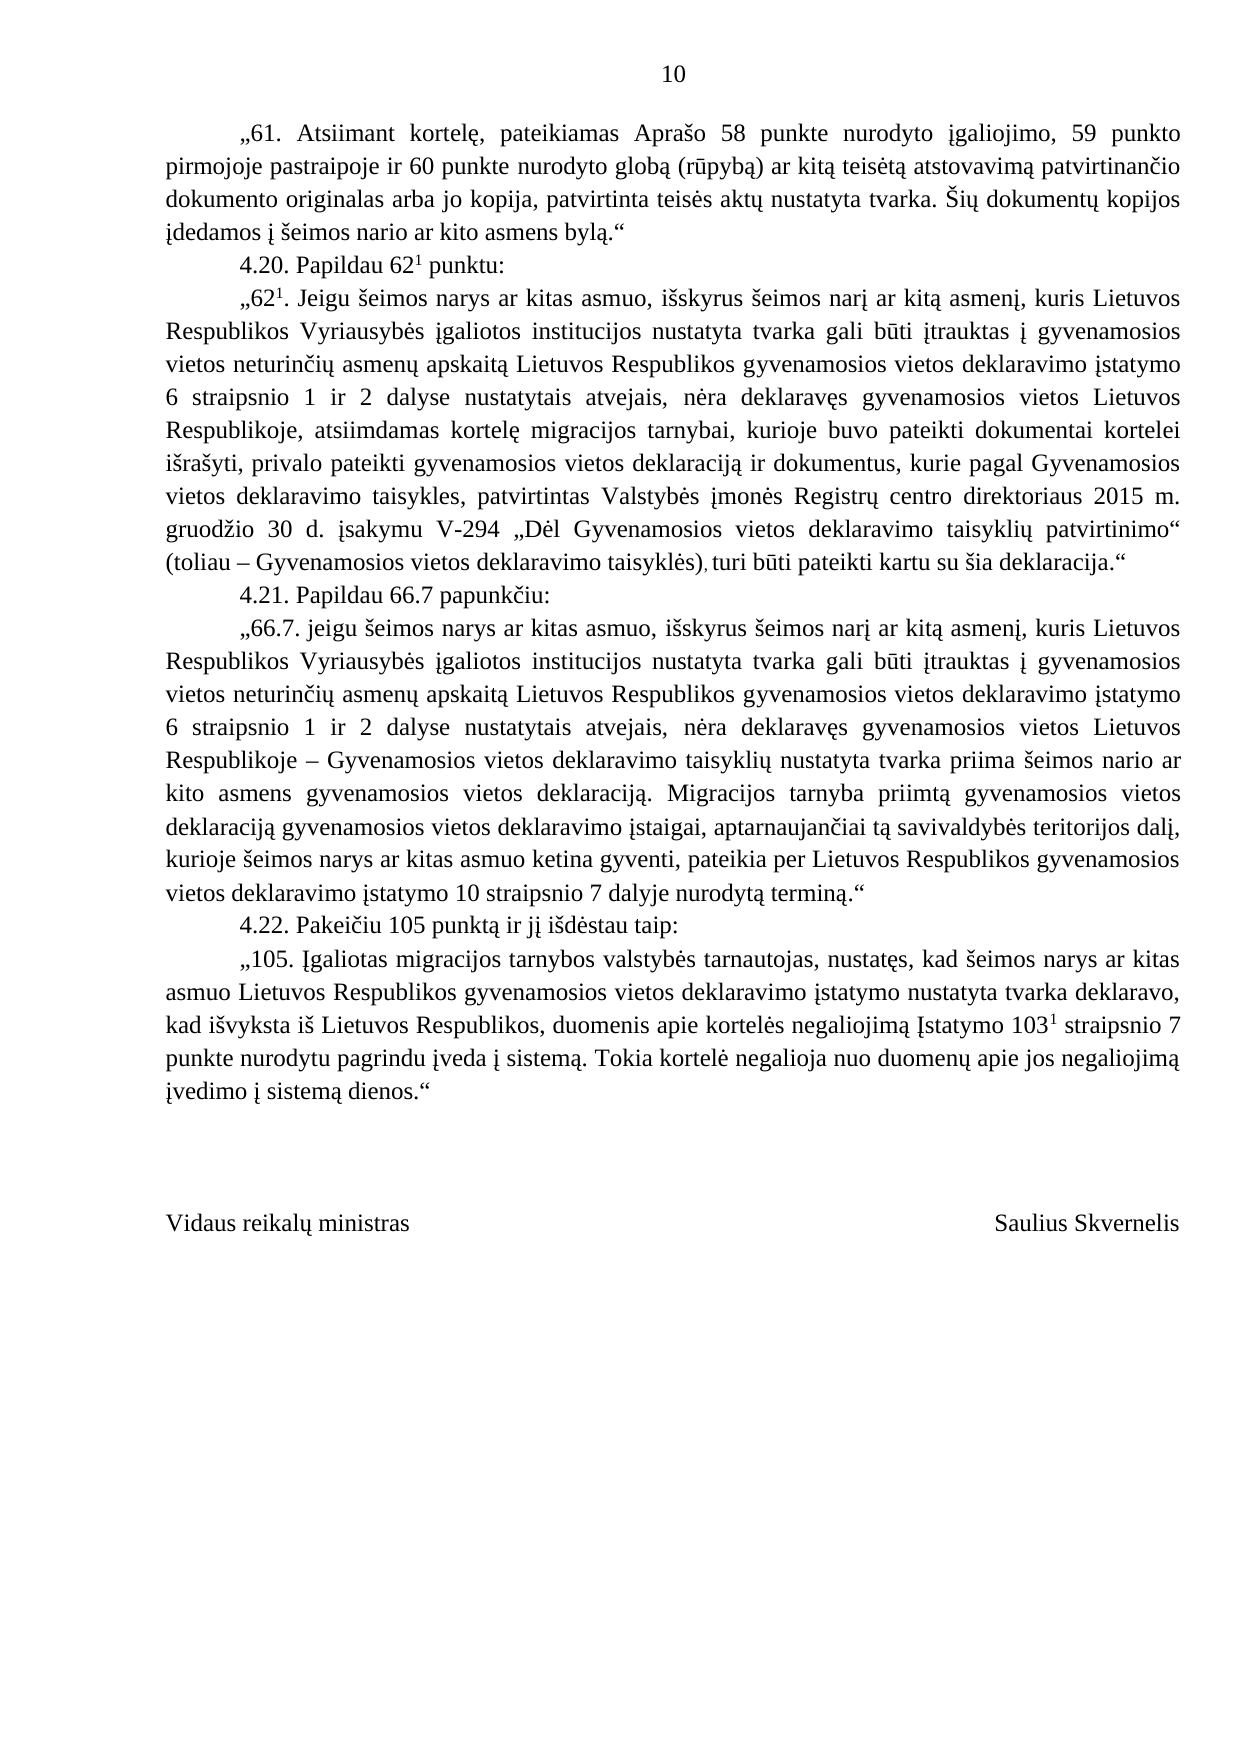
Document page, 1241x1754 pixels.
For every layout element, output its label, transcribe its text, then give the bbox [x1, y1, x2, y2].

text 4.20. Papildau 621 punktu: [165, 250, 1181, 279]
text „61. Atsiimant kortelę, pateikiamas Aprašo 58 punkte nurodyto įgaliojimo, 59 punkto pirmojoje pastraipoje ir 60 punkte nurodyto globą (rūpybą) ar kitą teisėtą atstovavimą patvirtinančio dokumento originalas arba jo kopija, patvirtinta teisės aktų nustatyta tvarka. Šių dokumentų kopijos įdedamos į šeimos nario ar kito asmens bylą.“ [165, 118, 1181, 246]
text 4.22. Pakeičiu 105 punktą ir jį išdėstau taip: [165, 911, 1181, 939]
text „621. Jeigu šeimos narys ar kitas asmuo, išskyrus šeimos narį ar kitą asmenį, kuris Lietuvos Respublikos Vyriausybės įgaliotos institucijos nustatyta tvarka gali būti įtrauktas į gyvenamosios vietos neturinčių asmenų apskaitą Lietuvos Respublikos gyvenamosios vietos deklaravimo įstatymo 6 straipsnio 1 ir 2 dalyse nustatytais atvejais, nėra deklaravęs gyvenamosios vietos Lietuvos Respublikoje, atsiimdamas kortelę migracijos tarnybai, kurioje buvo pateikti dokumentai kortelei išrašyti, privalo pateikti gyvenamosios vietos deklaraciją ir dokumentus, kurie pagal Gyvenamosios vietos deklaravimo taisykles, patvirtintas Valstybės įmonės Registrų centro direktoriaus 2015 m. gruodžio 30 d. įsakymu V-294 „Dėl Gyvenamosios vietos deklaravimo taisyklių patvirtinimo“ (toliau – Gyvenamosios vietos deklaravimo taisyklės), turi būti pateikti kartu su šia deklaracija.“ [165, 283, 1181, 576]
text Vidaus reikalų ministras Saulius Skvernelis [165, 1208, 1181, 1237]
text 4.21. Papildau 66.7 papunkčiu: [165, 580, 1181, 609]
text „66.7. jeigu šeimos narys ar kitas asmuo, išskyrus šeimos narį ar kitą asmenį, kuris Lietuvos Respublikos Vyriausybės įgaliotos institucijos nustatyta tvarka gali būti įtrauktas į gyvenamosios vietos neturinčių asmenų apskaitą Lietuvos Respublikos gyvenamosios vietos deklaravimo įstatymo 6 straipsnio 1 ir 2 dalyse nustatytais atvejais, nėra deklaravęs gyvenamosios vietos Lietuvos Respublikoje – Gyvenamosios vietos deklaravimo taisyklių nustatyta tvarka priima šeimos nario ar kito asmens gyvenamosios vietos deklaraciją. Migracijos tarnyba priimtą gyvenamosios vietos deklaraciją gyvenamosios vietos deklaravimo įstaigai, aptarnaujančiai tą savivaldybės teritorijos dalį, kurioje šeimos narys ar kitas asmuo ketina gyventi, pateikia per Lietuvos Respublikos gyvenamosios vietos deklaravimo įstatymo 10 straipsnio 7 dalyje nurodytą terminą.“ [165, 613, 1181, 906]
text „105. Įgaliotas migracijos tarnybos valstybės tarnautojas, nustatęs, kad šeimos narys ar kitas asmuo Lietuvos Respublikos gyvenamosios vietos deklaravimo įstatymo nustatyta tvarka deklaravo, kad išvyksta iš Lietuvos Respublikos, duomenis apie kortelės negaliojimą Įstatymo 1031 straipsnio 7 punkte nurodytu pagrindu įveda į sistemą. Tokia kortelė negalioja nuo duomenų apie jos negaliojimą įvedimo į sistemą dienos.“ [165, 944, 1181, 1104]
